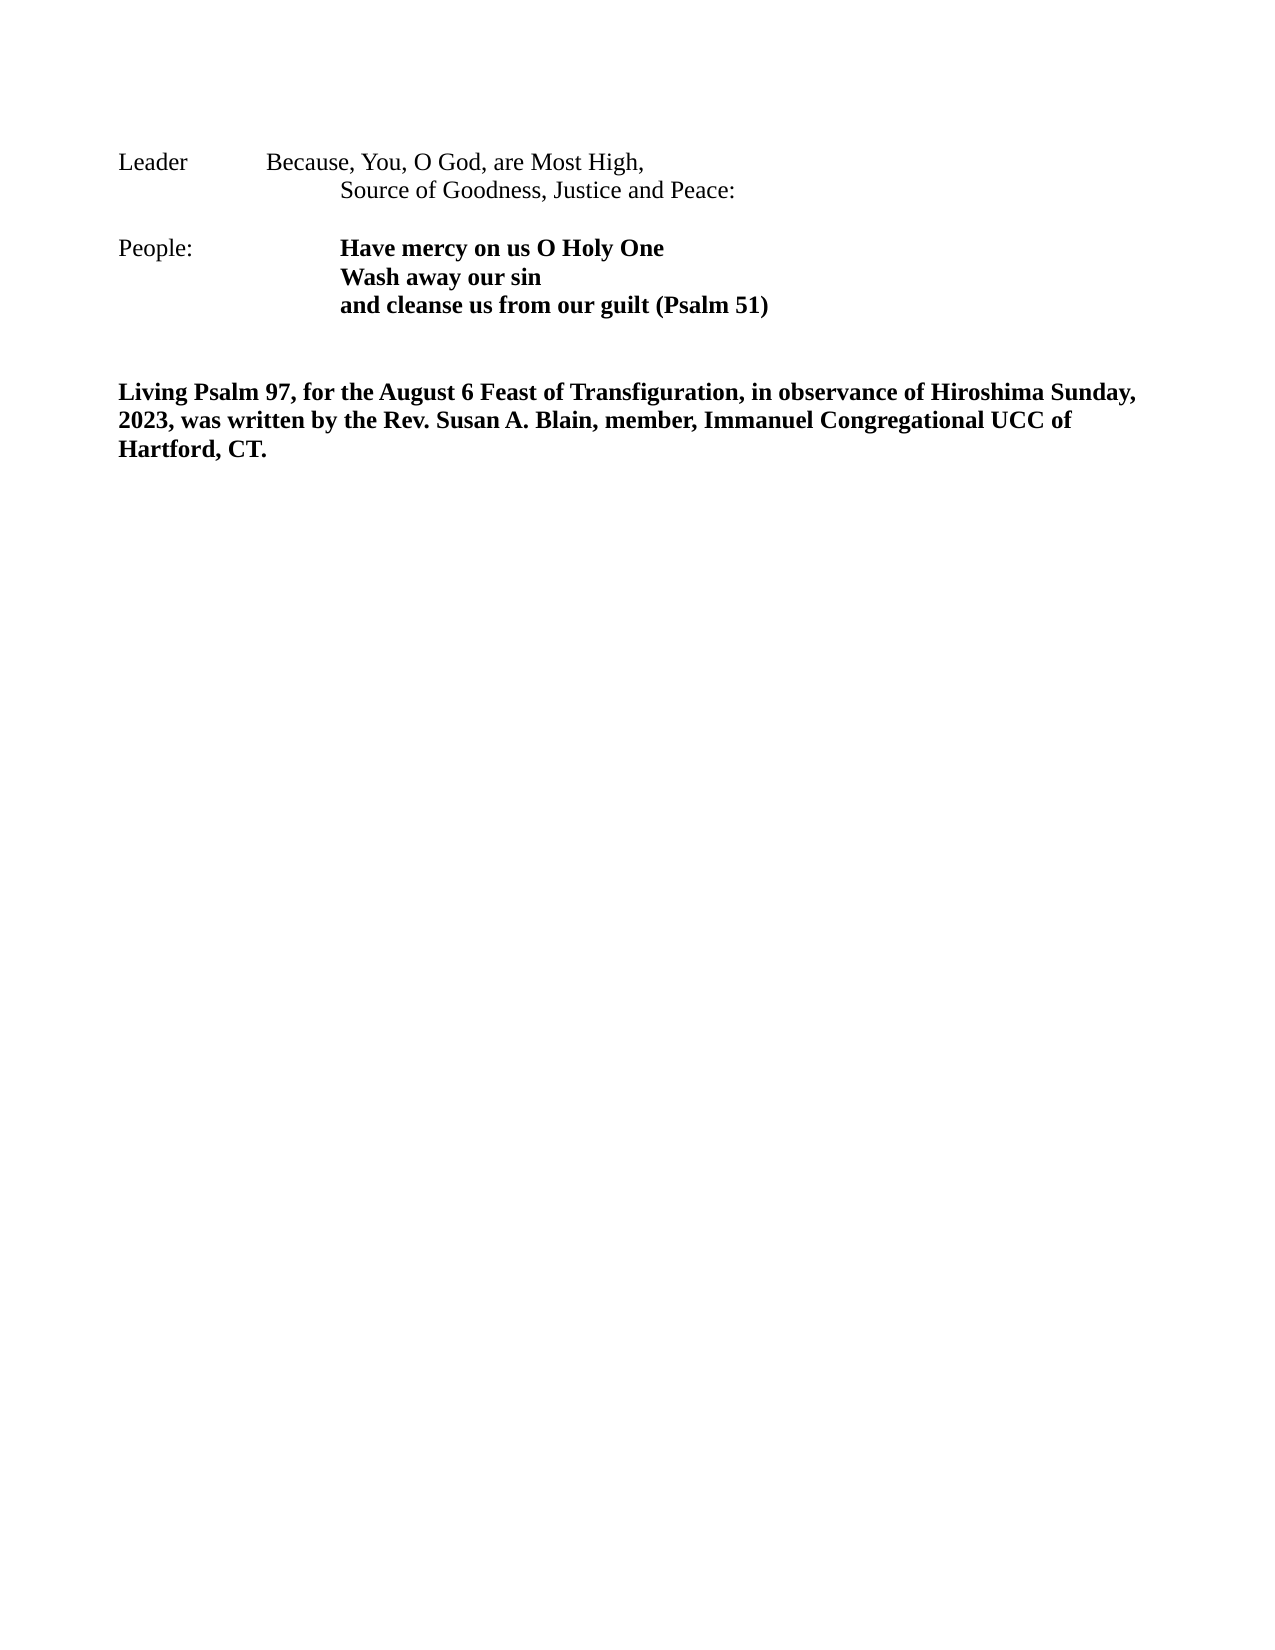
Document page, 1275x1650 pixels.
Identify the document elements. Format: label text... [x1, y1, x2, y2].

text Leader Because, You, O God, are Most High, [118, 147, 1157, 176]
text People: Have mercy on us O Holy One [118, 233, 1157, 262]
text Wash away our sin [118, 262, 1157, 291]
text Living Psalm 97, for the August 6 Feast of Transfiguration, in observance of Hiroshima Sunday, 2023, was written by the Rev. Susan A. Blain, member, Immanuel Congregational UCC of Hartford, CT. [118, 377, 1157, 463]
text and cleanse us from our guilt (Psalm 51) [118, 291, 1157, 319]
text Source of Goodness, Justice and Peace: [118, 176, 1157, 204]
